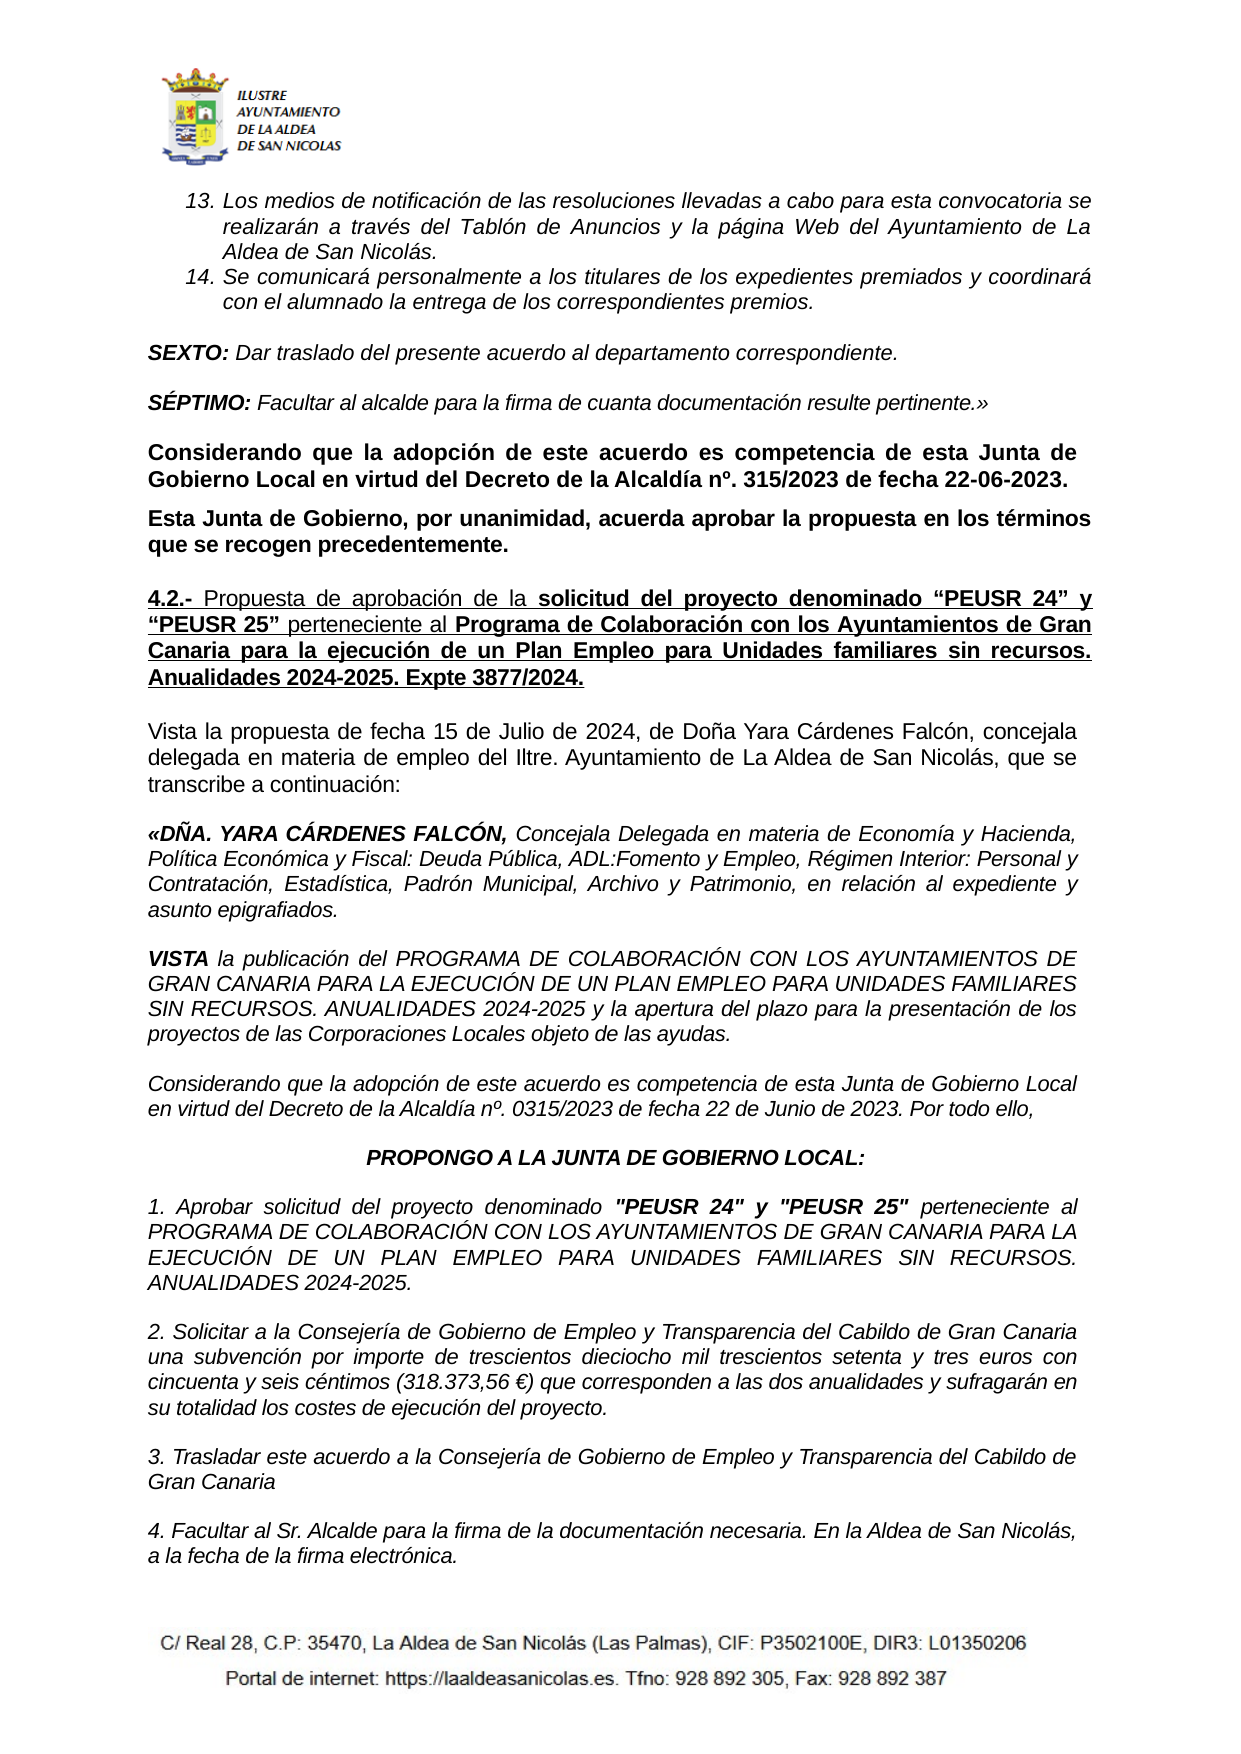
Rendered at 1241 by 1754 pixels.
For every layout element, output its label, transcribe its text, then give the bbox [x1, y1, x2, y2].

text 4. Facultar al Sr. Alcalde para la firma de la documentación necesaria. En la Aldea de San Nicolás, a la fecha de la firma electrónica. [148, 1518, 1078, 1568]
text VISTA la publicación del PROGRAMA DE COLABORACIÓN CON LOS AYUNTAMIENTOS DE GRAN CANARIA PARA LA EJECUCIÓN DE UN PLAN EMPLEO PARA UNIDADES FAMILIARES SIN RECURSOS. ANUALIDADES 2024-2025 y la apertura del plazo para la presentación de los proyectos de las Corporaciones Locales objeto de las ayudas. [148, 946, 1078, 1046]
text «DÑA. YARA CÁRDENES FALCÓN, Concejala Delegada en materia de Economía y Hacienda, Política Económica y Fiscal: Deuda Pública, ADL:Fomento y Empleo, Régimen Interior: Personal y Contratación, Estadística, Padrón Municipal, Archivo y Patrimonio, en relación al expediente y asunto epigrafiados. [148, 821, 1078, 922]
text 2. Solicitar a la Consejería de Gobierno de Empleo y Transparencia del Cabildo de Gran Canaria una subvención por importe de trescientos dieciocho mil trescientos setenta y tres euros con cincuenta y seis céntimos (318.373,56 €) que corresponden a las dos anualidades y sufragarán en su totalidad los costes de ejecución del proyecto. [148, 1319, 1078, 1419]
picture [149, 1627, 1034, 1694]
text “PEUSR 25” perteneciente al Programa de Colaboración con los Ayuntamientos de Gran Canaria para la ejecución de un Plan Empleo para Unidades familiares sin recursos. Anualidades 2024-2025. Expte 3877/2024. [148, 609, 1093, 690]
text Esta Junta de Gobierno, por unanimidad, acuerda aprobar la propuesta en los términos que se recogen precedentemente. [148, 504, 1093, 557]
text SÉPTIMO: Facultar al alcalde para la firma de cuanta documentación resulte pertinente.» [148, 390, 1078, 415]
text Considerando que la adopción de este acuerdo es competencia de esta Junta de Gobierno Local en virtud del Decreto de la Alcaldía nº. 315/2023 de fecha 22-06-2023. [148, 439, 1078, 492]
text PROPONGO A LA JUNTA DE GOBIERNO LOCAL: [148, 1145, 1078, 1170]
picture [148, 60, 357, 173]
text 3. Trasladar este acuerdo a la Consejería de Gobierno de Empleo y Transparencia del Cabildo de Gran Canaria [148, 1443, 1078, 1494]
list Se comunicará personalmente a los titulares de los expedientes premiados y coordinará con el alumnado la entrega de los correspondientes premios. [185, 264, 1093, 314]
text Vista la propuesta de fecha 15 de Julio de 2024, de Doña Yara Cárdenes Falcón, concejala delegada en materia de empleo del Iltre. Ayuntamiento de La Aldea de San Nicolás, que se transcribe a continuación: [148, 718, 1078, 797]
text 4.2.- Propuesta de aprobación de la solicitud del proyecto denominado “PEUSR 24” y [148, 585, 1093, 608]
text SEXTO: Dar traslado del presente acuerdo al departamento correspondiente. [148, 340, 1093, 365]
text 1. Aprobar solicitud del proyecto denominado "PEUSR 24" y "PEUSR 25" perteneciente al PROGRAMA DE COLABORACIÓN CON LOS AYUNTAMIENTOS DE GRAN CANARIA PARA LA EJECUCIÓN DE UN PLAN EMPLEO PARA UNIDADES FAMILIARES SIN RECURSOS. ANUALIDADES 2024-2025. [148, 1194, 1078, 1295]
list Los medios de notificación de las resoluciones llevadas a cabo para esta convocatoria se realizarán a través del Tablón de Anuncios y la página Web del Ayuntamiento de La Aldea de San Nicolás. [185, 188, 1093, 264]
text Considerando que la adopción de este acuerdo es competencia de esta Junta de Gobierno Local en virtud del Decreto de la Alcaldía nº. 0315/2023 de fecha 22 de Junio de 2023. Por todo ello, [148, 1070, 1078, 1121]
